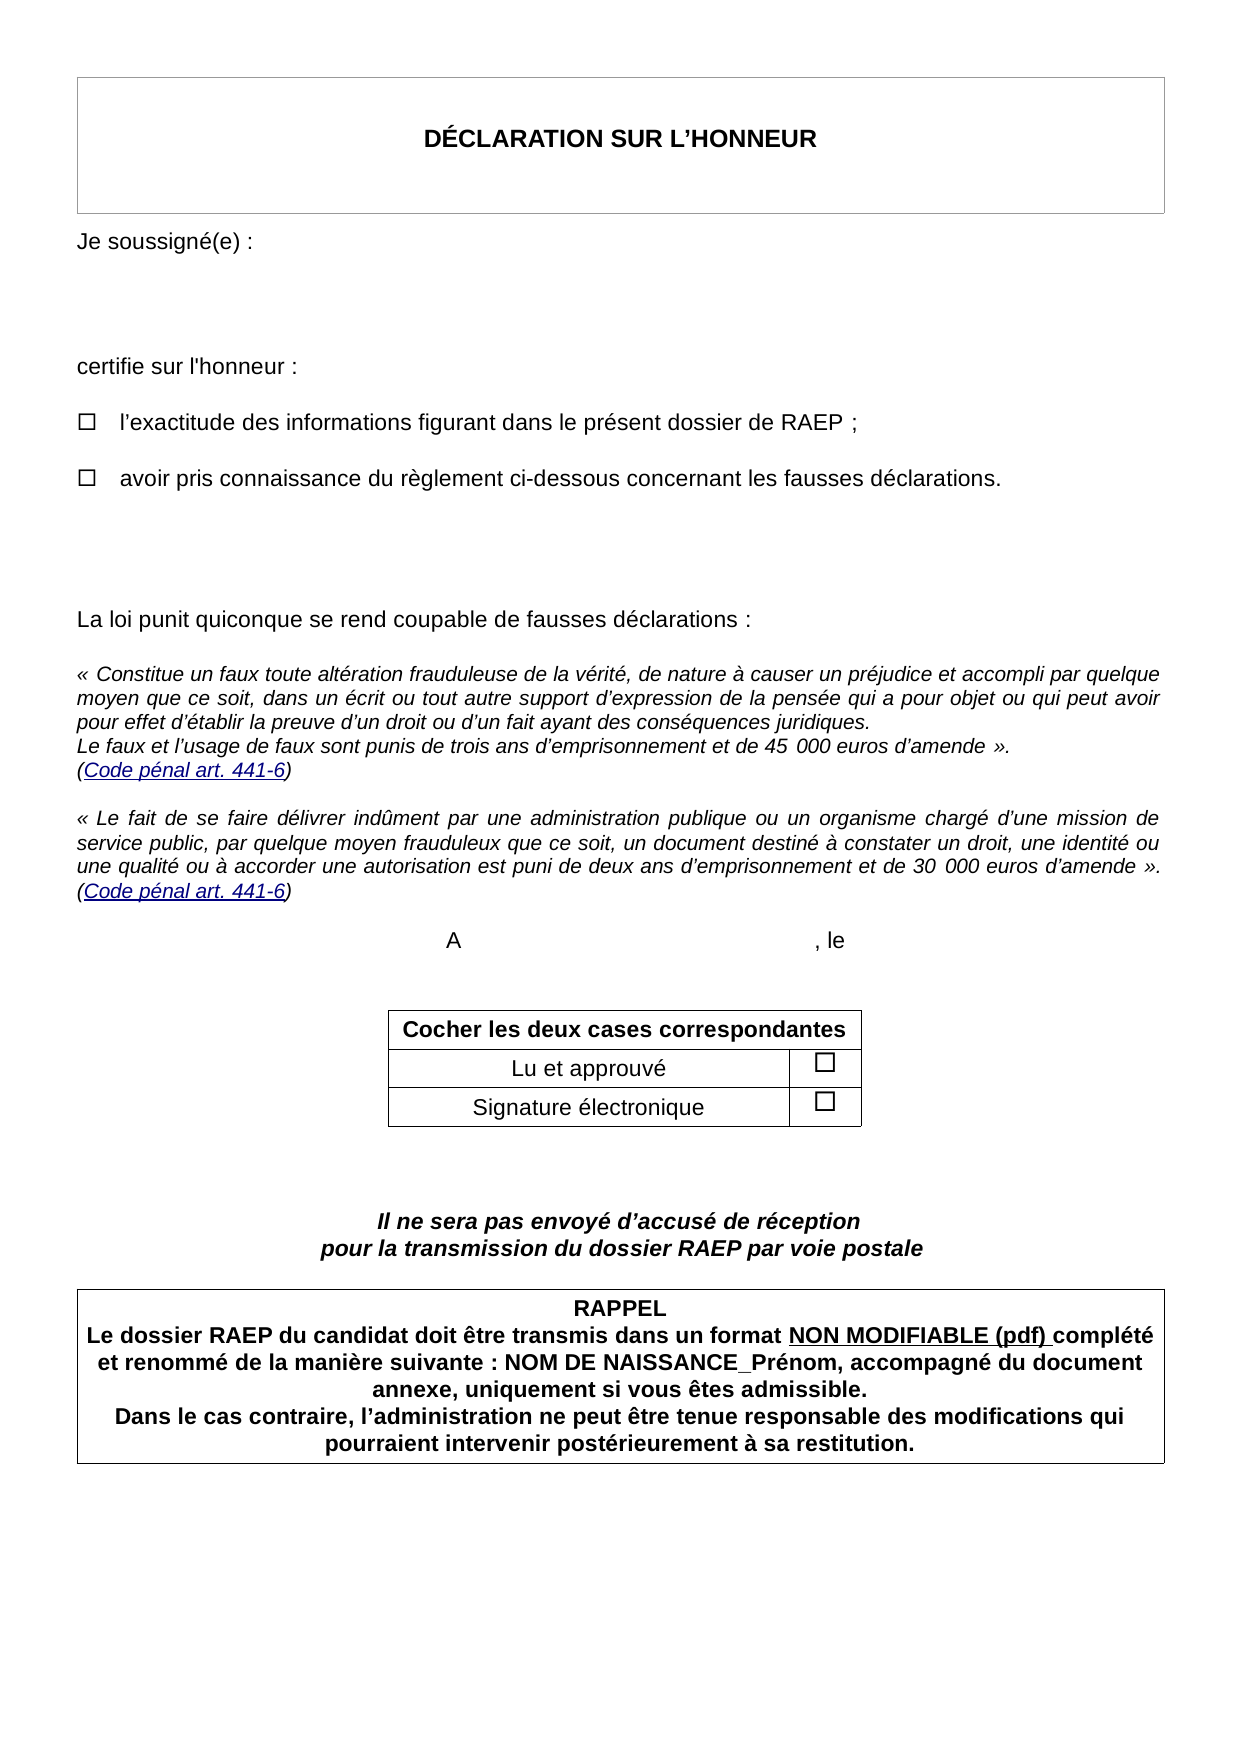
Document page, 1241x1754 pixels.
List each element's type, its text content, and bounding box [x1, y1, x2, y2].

table_cell Lu et approuvé [389, 1050, 789, 1087]
table_header DÉCLARATION SUR L’HONNEUR [78, 78, 1164, 213]
table_header Je soussigné(e) : certifie sur l'honneur :  l’exactitude des informations figurant dans le présent dossier de RAEP ;  avoir pris connaissance du règlement ci-dessous concernant les fausses déclarations. La loi punit quiconque se rend coupable de fausses déclarations : « Constitue un faux toute altération frauduleuse de la vérité, de nature à causer un préjudice et accompli par quelque moyen que ce soit, dans un écrit ou tout autre support d’expression de la pensée qui a pour objet ou qui peut avoir pour effet d’établir la preuve d’un droit ou d’un fait ayant des conséquences juridiques. Le faux et l’usage de faux sont punis de trois ans d’emprisonnement et de 45 000 euros d’amende ». (Code pénal art. 441-6) « Le fait de se faire délivrer indûment par une administration publique ou un organisme chargé d’une mission de service public, par quelque moyen frauduleux que ce soit, un document destiné à constater un droit, une identité ou une qualité ou à accorder une autorisation est puni de deux ans d’emprisonnement et de 30 000 euros d’amende ». (Code pénal art. 441-6) A , le Il ne sera pas envoyé d’accusé de réception pour la transmission du dossier RAEP par voie postale [71, 71, 1169, 1577]
table_cell  [790, 1088, 861, 1126]
table_cell  [790, 1050, 861, 1087]
table_header RAPPEL Le dossier RAEP du candidat doit être transmis dans un format NON MODIFIABLE (pdf) complété et renommé de la manière suivante : NOM DE NAISSANCE_Prénom, accompagné du document annexe, uniquement si vous êtes admissible. Dans le cas contraire, l’administration ne peut être tenue responsable des modifications qui pourraient intervenir postérieurement à sa restitution. [78, 1290, 1164, 1462]
table_header Cocher les deux cases correspondantes [389, 1011, 861, 1048]
table_cell Signature électronique [389, 1088, 789, 1126]
